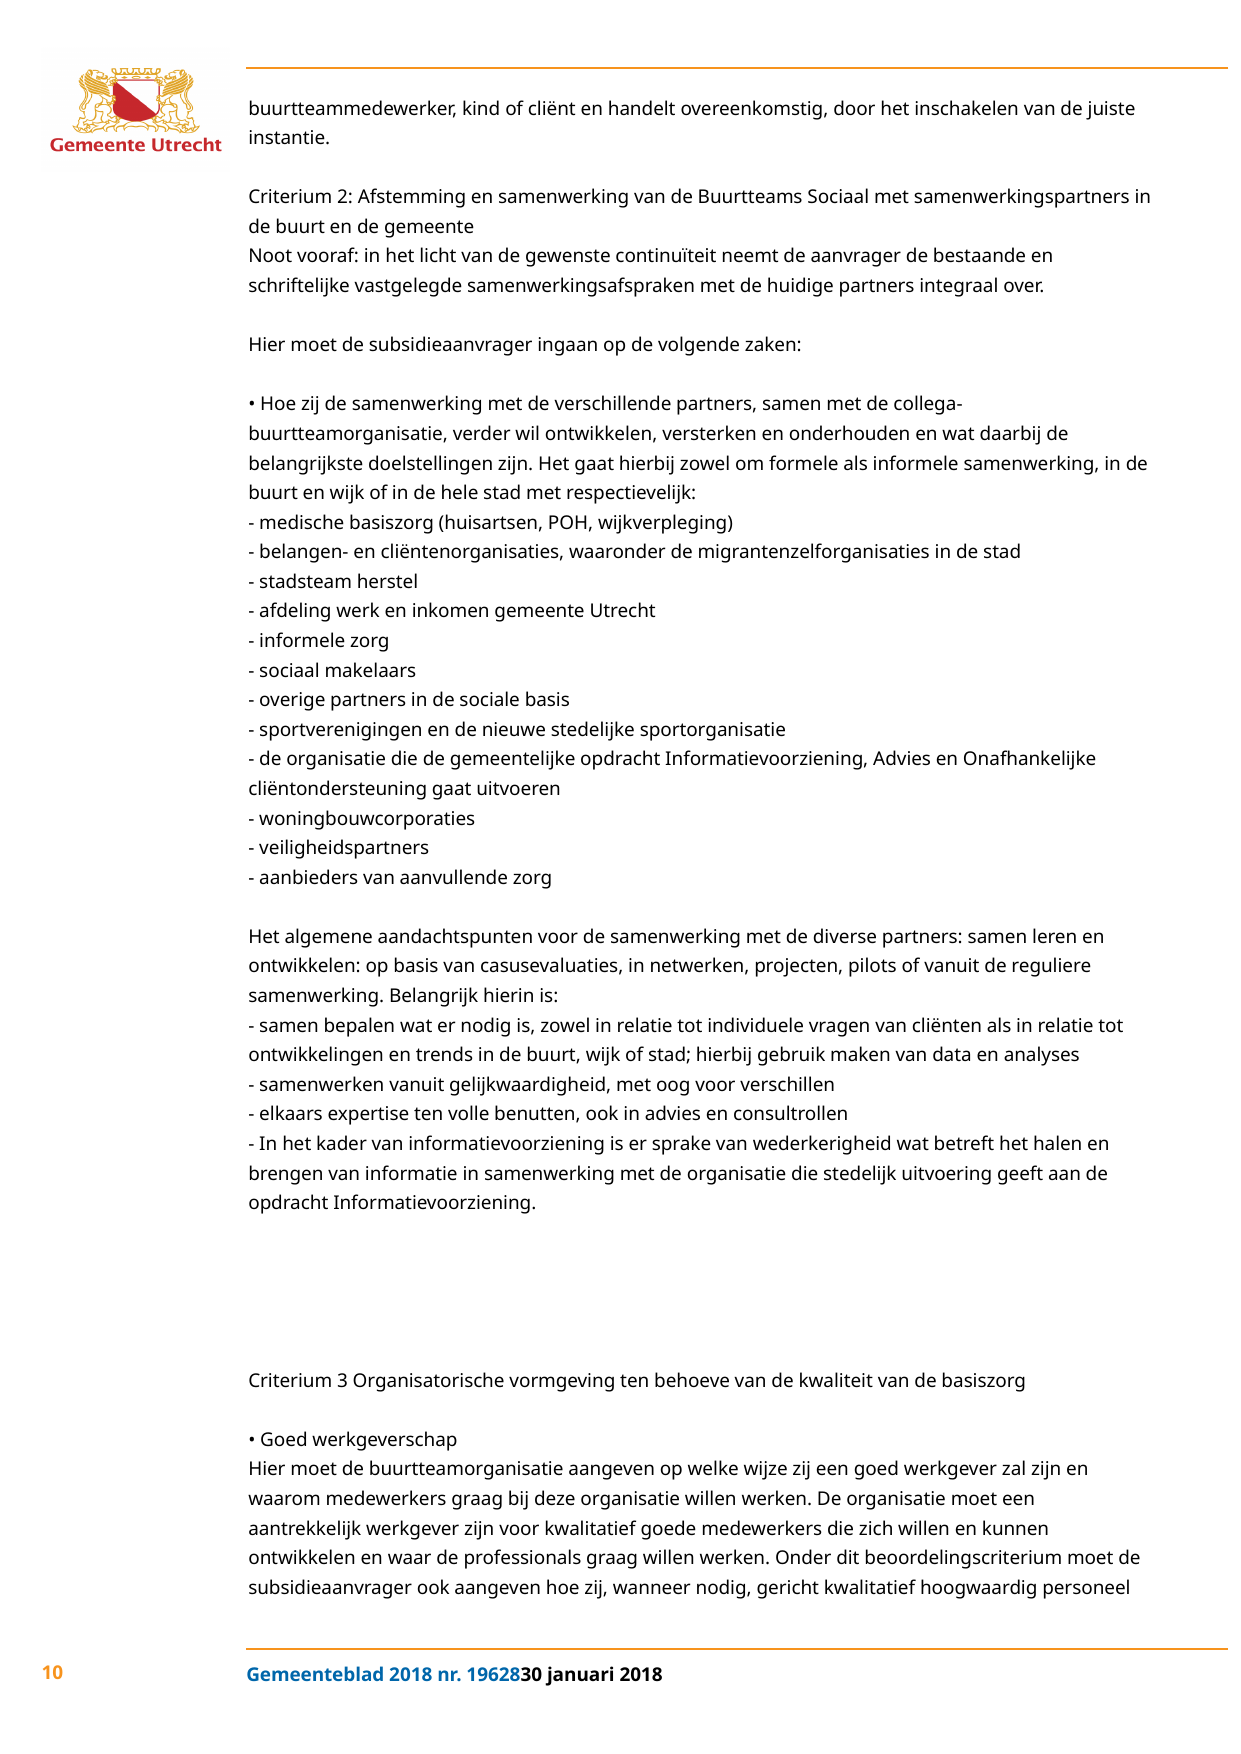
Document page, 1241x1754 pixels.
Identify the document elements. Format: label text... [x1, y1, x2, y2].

text Het algemene aandachtspunten voor de samenwerking met de diverse partners: samen leren en ontwikkelen: op basis van casusevaluaties, in netwerken, projecten, pilots of vanuit de reguliere samenwerking. Belangrijk hierin is: [248, 923, 1152, 1008]
text - sportverenigingen en de nieuwe stedelijke sportorganisatie [248, 716, 1152, 742]
text Noot vooraf: in het licht van de gewenste continuïteit neemt de aanvrager de bestaande en schriftelijke vastgelegde samenwerkingsafspraken met de huidige partners integraal over. [248, 243, 1152, 298]
text - samenwerken vanuit gelijkwaardigheid, met oog voor verschillen [248, 1071, 1152, 1097]
text - sociaal makelaars [248, 657, 1152, 683]
text - elkaars expertise ten volle benutten, ook in advies en consultrollen [248, 1101, 1152, 1126]
text - medische basiszorg (huisartsen, POH, wijkverpleging) [248, 509, 1152, 535]
text - aanbieders van aanvullende zorg [248, 864, 1152, 890]
text - In het kader van informatievoorziening is er sprake van wederkerigheid wat betreft het halen en brengen van informatie in samenwerking met de organisatie die stedelijk uitvoering geeft aan de opdracht Informatievoorziening. [248, 1130, 1152, 1215]
text - informele zorg [248, 627, 1152, 653]
text Hier moet de buurtteamorganisatie aangeven op welke wijze zij een goed werkgever zal zijn en waarom medewerkers graag bij deze organisatie willen werken. De organisatie moet een aantrekkelijk werkgever zijn voor kwalitatief goede medewerkers die zich willen en kunnen ontwikkelen en waar de professionals graag willen werken. Onder dit beoordelingscriterium moet de subsidieaanvrager ook aangeven hoe zij, wanneer nodig, gericht kwalitatief hoogwaardig personeel [248, 1456, 1152, 1600]
picture [41, 47, 231, 172]
text - samen bepalen wat er nodig is, zowel in relatie tot individuele vragen van cliënten als in relatie tot ontwikkelingen en trends in de buurt, wijk of stad; hierbij gebruik maken van data en analyses [248, 1012, 1152, 1067]
text Hier moet de subsidieaanvrager ingaan op de volgende zaken: [248, 331, 1152, 357]
text Criterium 3 Organisatorische vormgeving ten behoeve van de kwaliteit van de basiszorg [248, 1367, 1152, 1393]
text - stadsteam herstel [248, 568, 1152, 594]
text - veiligheidspartners [248, 834, 1152, 860]
text • Hoe zij de samenwerking met de verschillende partners, samen met de collega-buurtteamorganisatie, verder wil ontwikkelen, versterken en onderhouden en wat daarbij de belangrijkste doelstellingen zijn. Het gaat hierbij zowel om formele als informele samenwerking, in de buurt en wijk of in de hele stad met respectievelijk: [248, 391, 1152, 505]
text - afdeling werk en inkomen gemeente Utrecht [248, 598, 1152, 623]
text - woningbouwcorporaties [248, 805, 1152, 831]
text - belangen- en cliëntenorganisaties, waaronder de migrantenzelforganisaties in de stad [248, 538, 1152, 564]
text buurtteammedewerker, kind of cliënt en handelt overeenkomstig, door het inschakelen van de juiste instantie. [248, 95, 1152, 150]
text • Goed werkgeverschap [248, 1426, 1152, 1452]
text - de organisatie die de gemeentelijke opdracht Informatievoorziening, Advies en Onafhankelijke cliëntondersteuning gaat uitvoeren [248, 746, 1152, 801]
text - overige partners in de sociale basis [248, 686, 1152, 712]
text Criterium 2: Afstemming en samenwerking van de Buurtteams Sociaal met samenwerkingspartners in de buurt en de gemeente [248, 183, 1152, 239]
